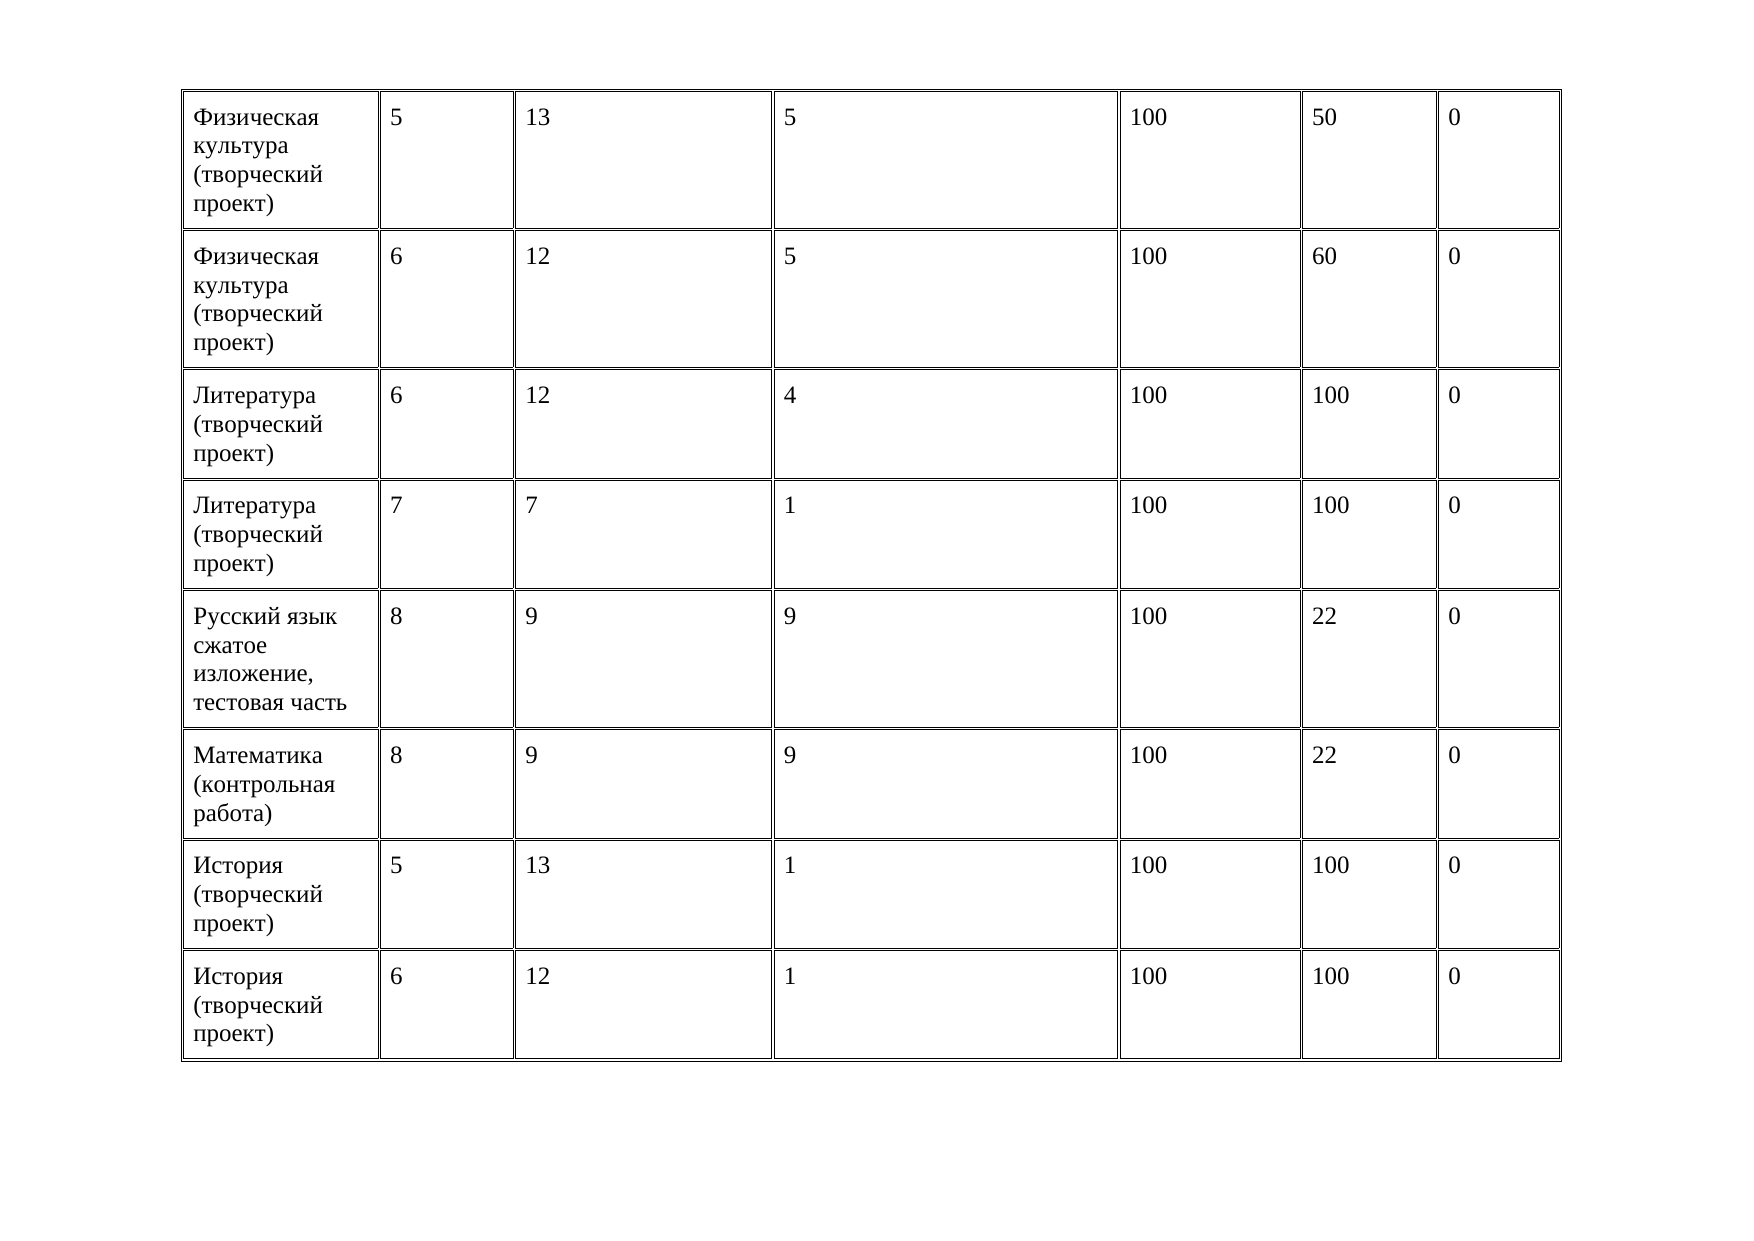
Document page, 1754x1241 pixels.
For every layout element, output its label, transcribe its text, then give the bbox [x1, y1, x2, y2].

table_cell 13 [516, 841, 771, 948]
table_cell 6 [381, 231, 513, 367]
table_cell 0 [1439, 481, 1559, 588]
table_cell 1 [775, 481, 1117, 588]
table_cell 100 [1303, 841, 1436, 948]
table_cell 0 [1439, 370, 1559, 477]
table_cell 12 [516, 231, 771, 367]
table_cell Литература (творческий проект) [184, 370, 378, 477]
table_cell 12 [516, 951, 771, 1058]
table_cell 4 [775, 370, 1117, 477]
table_cell 8 [381, 591, 513, 727]
table_cell 8 [381, 730, 513, 837]
table_cell 5 [381, 841, 513, 948]
table_cell 100 [1121, 370, 1300, 477]
table_cell 0 [1439, 951, 1559, 1058]
table_cell 100 [1121, 591, 1300, 727]
table_cell 5 [381, 92, 513, 228]
table_cell Литература (творческий проект) [184, 481, 378, 588]
table_cell 100 [1121, 841, 1300, 948]
table_cell 0 [1439, 231, 1559, 367]
table_cell Математика (контрольная работа) [184, 730, 378, 837]
table_cell 100 [1303, 951, 1436, 1058]
table_cell Русский язык сжатое изложение, тестовая часть [184, 591, 378, 727]
table_cell 100 [1303, 370, 1436, 477]
table_cell 0 [1439, 92, 1559, 228]
table_cell 9 [516, 591, 771, 727]
table_cell 6 [381, 370, 513, 477]
table_cell 7 [516, 481, 771, 588]
table_cell 9 [775, 730, 1117, 837]
table_cell 13 [516, 92, 771, 228]
table_cell 0 [1439, 841, 1559, 948]
table_cell 60 [1303, 231, 1436, 367]
table_cell 1 [775, 951, 1117, 1058]
table_cell 1 [775, 841, 1117, 948]
table_cell 22 [1303, 730, 1436, 837]
table_cell История (творческий проект) [184, 841, 378, 948]
table_cell 9 [775, 591, 1117, 727]
table_cell 100 [1121, 730, 1300, 837]
table_cell Физическая культура (творческий проект) [184, 231, 378, 367]
table_cell 5 [775, 231, 1117, 367]
table_cell 0 [1439, 591, 1559, 727]
table_cell 7 [381, 481, 513, 588]
table_cell 100 [1121, 481, 1300, 588]
table_cell 100 [1121, 951, 1300, 1058]
table_cell 100 [1303, 481, 1436, 588]
table_cell 100 [1121, 92, 1300, 228]
table_cell 6 [381, 951, 513, 1058]
table_cell 9 [516, 730, 771, 837]
table_cell 100 [1121, 231, 1300, 367]
table_cell 0 [1439, 730, 1559, 837]
table_cell 12 [516, 370, 771, 477]
table_cell 22 [1303, 591, 1436, 727]
table_cell История (творческий проект) [184, 951, 378, 1058]
table_cell Физическая культура (творческий проект) [184, 92, 378, 228]
table_cell 5 [775, 92, 1117, 228]
table_cell 50 [1303, 92, 1436, 228]
